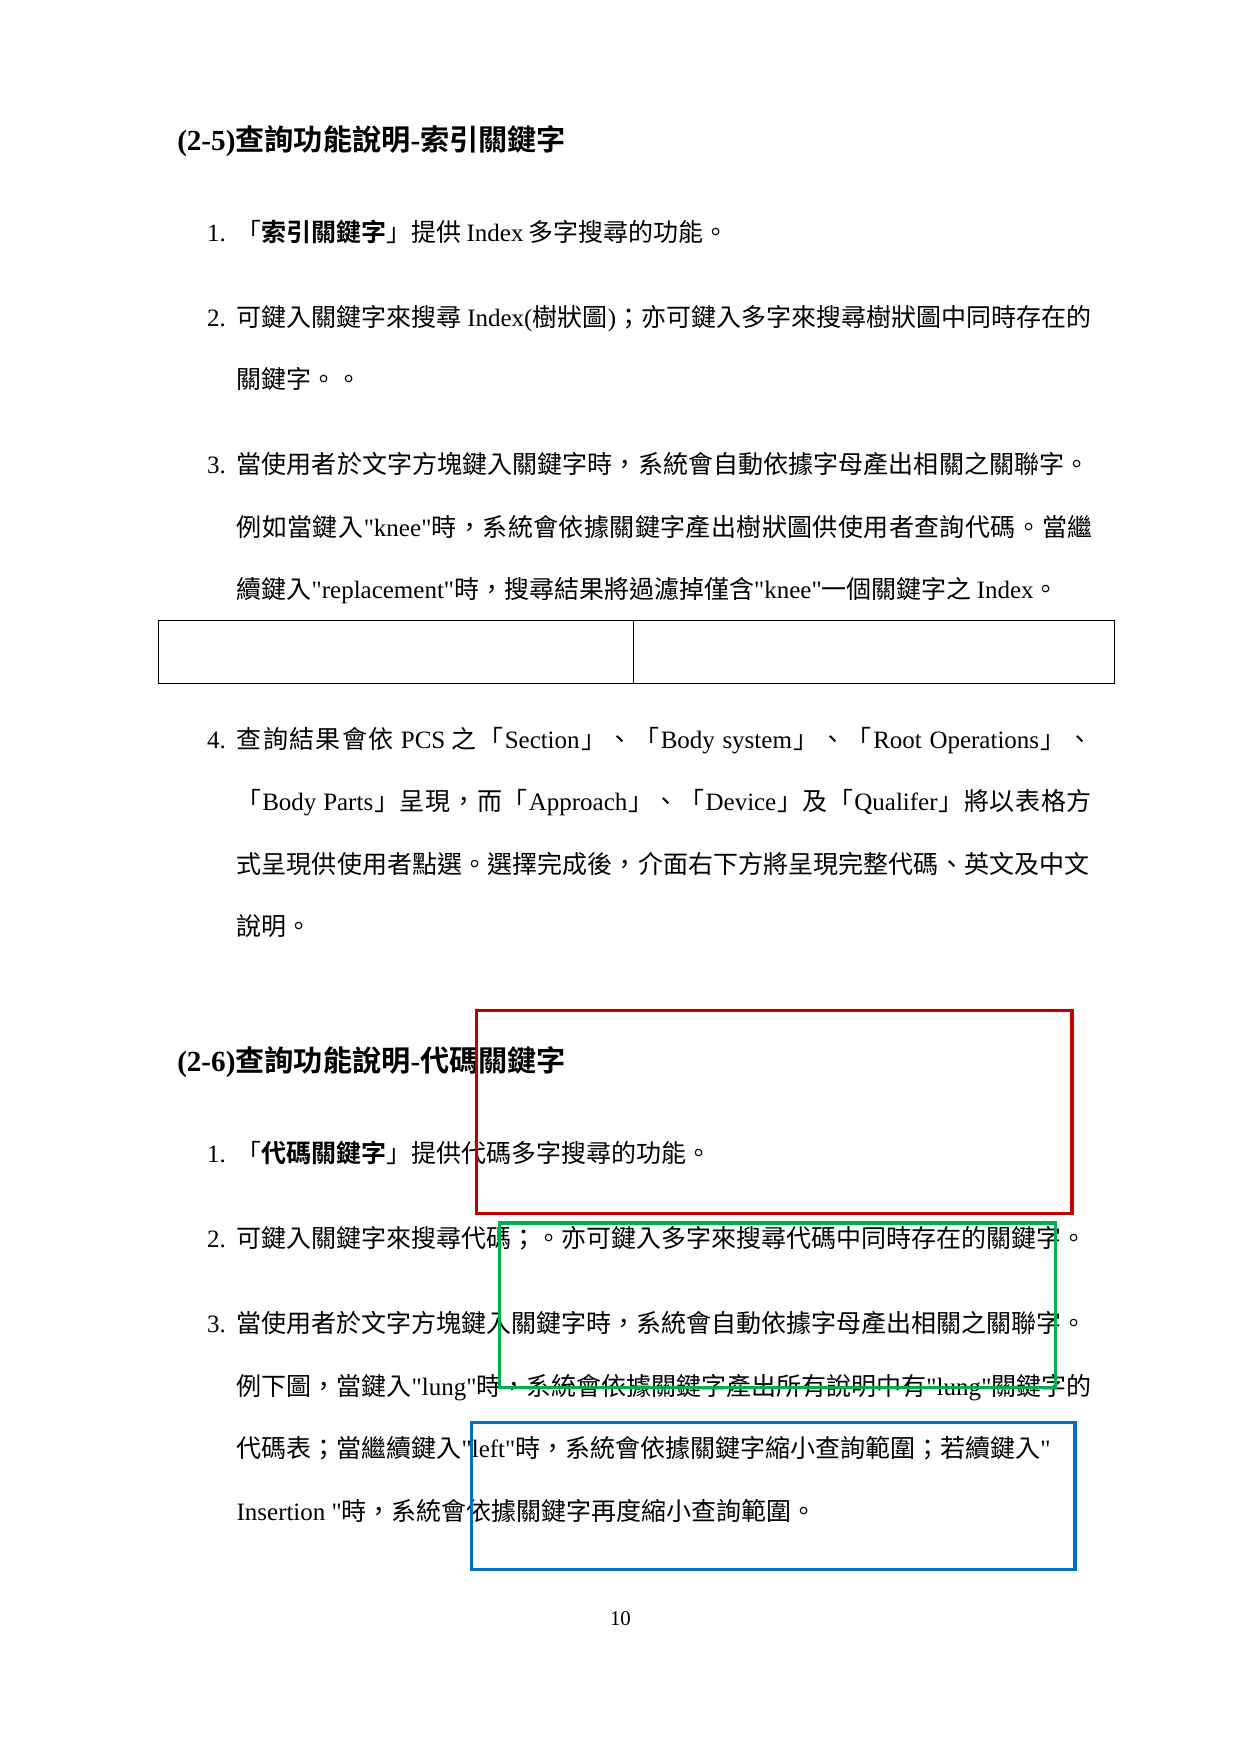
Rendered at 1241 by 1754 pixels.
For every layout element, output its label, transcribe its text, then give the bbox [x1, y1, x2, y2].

list 「代碼關鍵字」提供代碼多字搜尋的功能。 [207, 1110, 475, 1173]
list 當使用者於文字方塊鍵入關鍵字時，系統會自動依據字母產出相關之關聯字。例下圖，當鍵入"lung"時，系統會依據關鍵字產出所有說明中有"lung"關鍵字的代碼表；當繼續鍵入"left"時，系統會依據關鍵字縮小查詢範圍；若續鍵入" Insertion "時，系統會依據關鍵字再度縮小查詢範圍。 [207, 1280, 1092, 1530]
subtitle (2-6)查詢功能說明-代碼關鍵字 [1074, 1038, 1092, 1080]
table_header [159, 621, 633, 683]
subtitle (2-6)查詢功能說明-代碼關鍵字 [177, 1038, 475, 1080]
list 「代碼關鍵字」提供代碼多字搜尋的功能。 [1074, 1110, 1092, 1173]
list 「索引關鍵字」提供Index多字搜尋的功能。 [207, 188, 1092, 251]
list 查詢結果會依PCS之「Section」、「Body system」、「Root Operations」、「Body Parts」呈現，而「Approach」、「Device」及「Qualifer」將以表格方式呈現供使用者點選。選擇完成後，介面右下方將呈現完整代碼、英文及中文說明。 [207, 696, 1092, 946]
list 「代碼關鍵字」提供代碼多字搜尋的功能。 [478, 1110, 1070, 1173]
subtitle (2-5)查詢功能說明-索引關鍵字 [177, 116, 1092, 158]
list 可鍵入關鍵字來搜尋代碼；。亦可鍵入多字來搜尋代碼中同時存在的關鍵字。 [207, 1195, 1092, 1258]
subtitle (2-6)查詢功能說明-代碼關鍵字 [478, 1038, 1070, 1080]
table_header [634, 621, 1114, 683]
list 當使用者於文字方塊鍵入關鍵字時，系統會自動依據字母產出相關之關聯字。例如當鍵入"knee"時，系統會依據關鍵字產出樹狀圖供使用者查詢代碼。當繼續鍵入"replacement"時，搜尋結果將過濾掉僅含"knee"一個關鍵字之Index。 [207, 421, 1092, 608]
list 可鍵入關鍵字來搜尋Index(樹狀圖)；亦可鍵入多字來搜尋樹狀圖中同時存在的關鍵字。。 [207, 273, 1092, 398]
